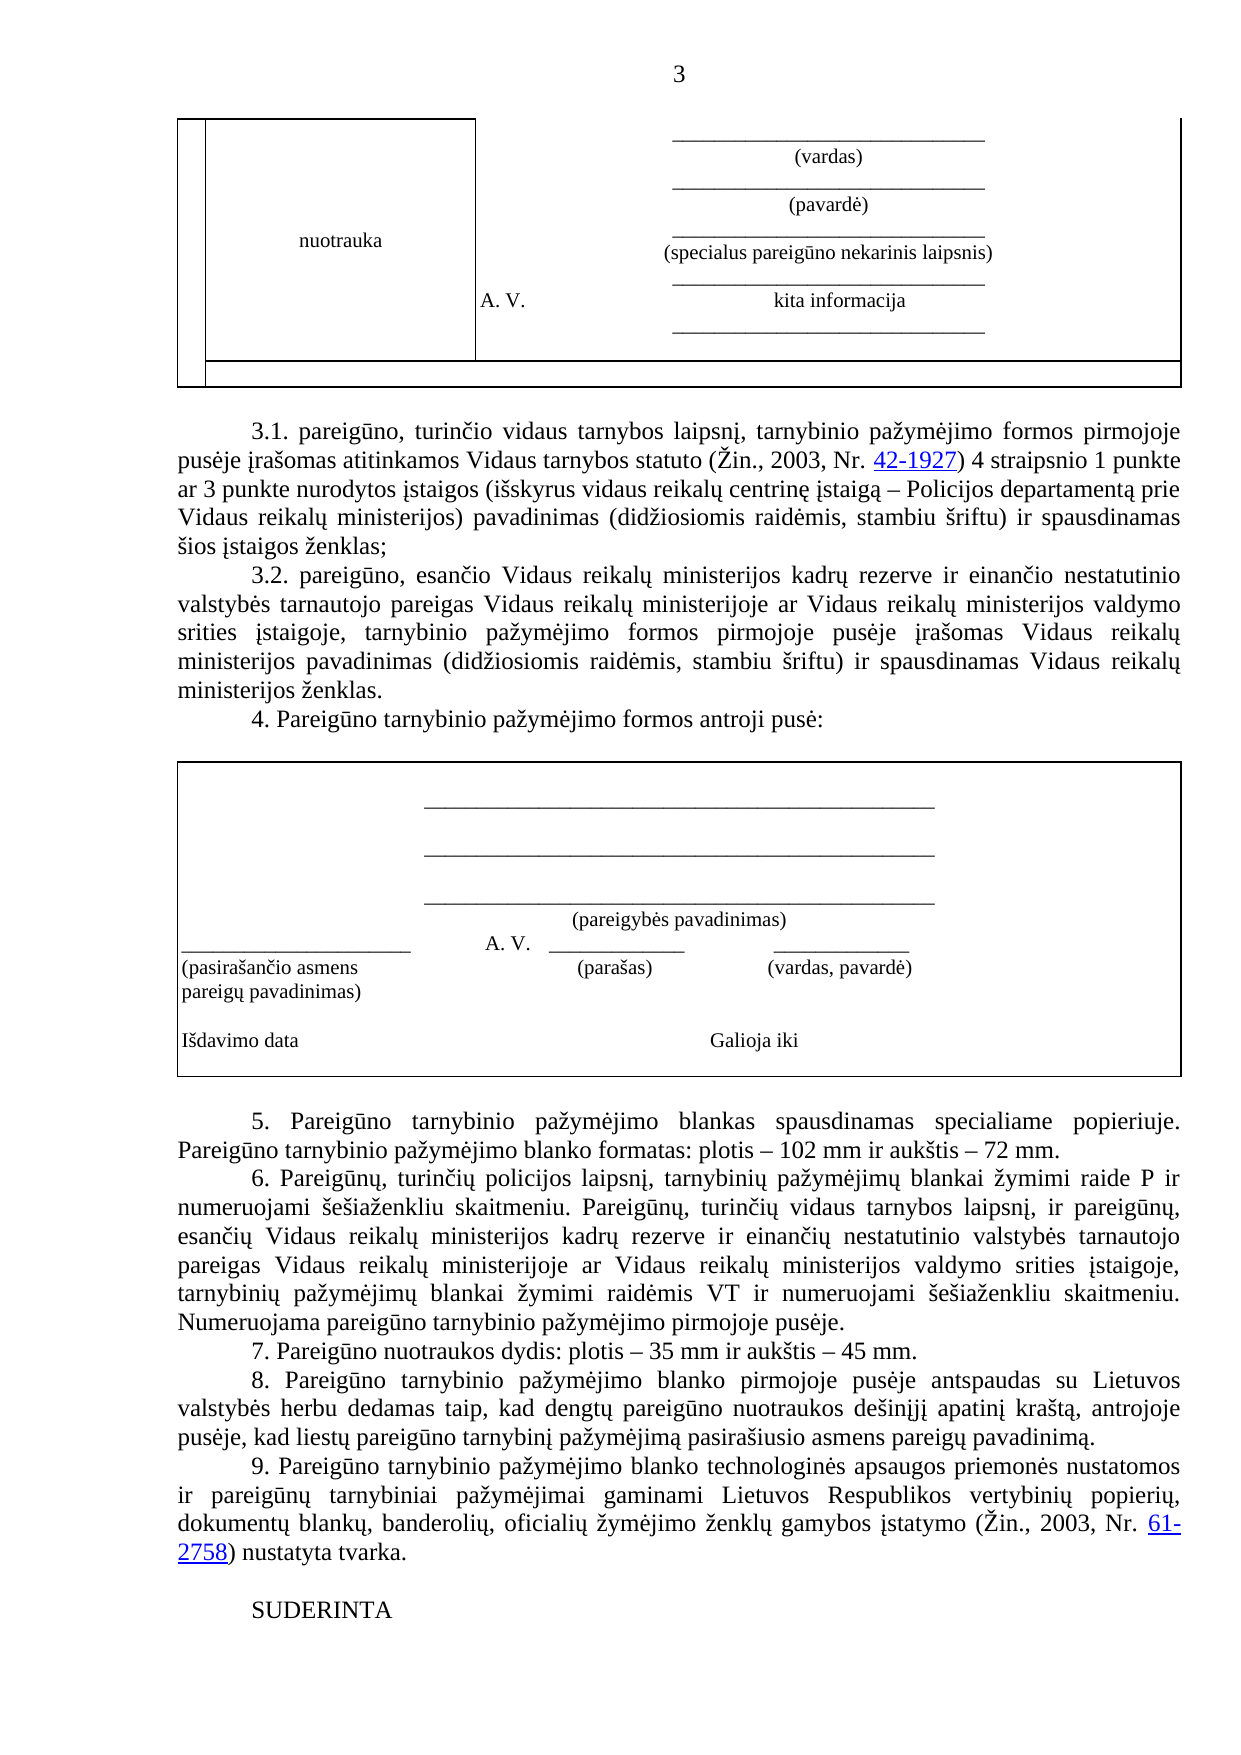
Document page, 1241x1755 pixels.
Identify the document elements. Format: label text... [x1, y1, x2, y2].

text 3.1. pareigūno, turinčio vidaus tarnybos laipsnį, tarnybinio pažymėjimo formos pirmojoje pusėje įrašomas atitinkamos Vidaus tarnybos statuto (Žin., 2003, Nr. 42-1927) 4 straipsnio 1 punkte ar 3 punkte nurodytos įstaigos (išskyrus vidaus reikalų centrinę įstaigą – Policijos departamentą prie Vidaus reikalų ministerijos) pavadinimas (didžiosiomis raidėmis, stambiu šriftu) ir spausdinamas šios įstaigos ženklas; [177, 416, 1181, 560]
table_cell [178, 120, 205, 386]
table_cell [206, 362, 210, 386]
text 9. Pareigūno tarnybinio pažymėjimo blanko technologinės apsaugos priemonės nustatomos ir pareigūnų tarnybiniai pažymėjimai gaminami Lietuvos Respublikos vertybinių popierių, dokumentų blankų, banderolių, oficialių žymėjimo ženklų gamybos įstatymo (Žin., 2003, Nr. 61-2758) nustatyta tvarka. [177, 1451, 1181, 1566]
text SUDERINTA [177, 1595, 1181, 1623]
text 6. Pareigūnų, turinčių policijos laipsnį, tarnybinių pažymėjimų blankai žymimi raide P ir numeruojami šešiaženkliu skaitmeniu. Pareigūnų, turinčių vidaus tarnybos laipsnį, ir pareigūnų, esančių Vidaus reikalų ministerijos kadrų rezerve ir einančių nestatutinio valstybės tarnautojo pareigas Vidaus reikalų ministerijoje ar Vidaus reikalų ministerijos valdymo srities įstaigoje, tarnybinių pažymėjimų blankai žymimi raidėmis VT ir numeruojami šešiaženkliu skaitmeniu. Numeruojama pareigūno tarnybinio pažymėjimo pirmojoje pusėje. [177, 1163, 1181, 1336]
table_cell nuotrauka [206, 120, 475, 360]
text 8. Pareigūno tarnybinio pažymėjimo blanko pirmojoje pusėje antspaudas su Lietuvos valstybės herbu dedamas taip, kad dengtų pareigūno nuotraukos dešinįjį apatinį kraštą, antrojoje pusėje, kad liestų pareigūno tarnybinį pažymėjimą pasirašiusio asmens pareigų pavadinimą. [177, 1365, 1181, 1451]
text 4. Pareigūno tarnybinio pažymėjimo formos antroji pusė: [177, 704, 1181, 732]
text 3.2. pareigūno, esančio Vidaus reikalų ministerijos kadrų rezerve ir einančio nestatutinio valstybės tarnautojo pareigas Vidaus reikalų ministerijoje ar Vidaus reikalų ministerijos valdymo srities įstaigoje, tarnybinio pažymėjimo formos pirmojoje pusėje įrašomas Vidaus reikalų ministerijos pavadinimas (didžiosiomis raidėmis, stambiu šriftu) ir spausdinamas Vidaus reikalų ministerijos ženklas. [177, 560, 1181, 704]
table_cell ______________________________ (vardas) ______________________________ (pavardė) ______________________________ (specialus pareigūno nekarinis laipsnis) ______________________________ A. V. kita informacija ______________________________ [476, 118, 1180, 360]
text 5. Pareigūno tarnybinio pažymėjimo blankas spausdinamas specialiame popieriuje. Pareigūno tarnybinio pažymėjimo blanko formatas: plotis – 102 mm ir aukštis – 72 mm. [177, 1106, 1181, 1163]
text 7. Pareigūno nuotraukos dydis: plotis – 35 mm ir aukštis – 45 mm. [177, 1336, 1181, 1365]
